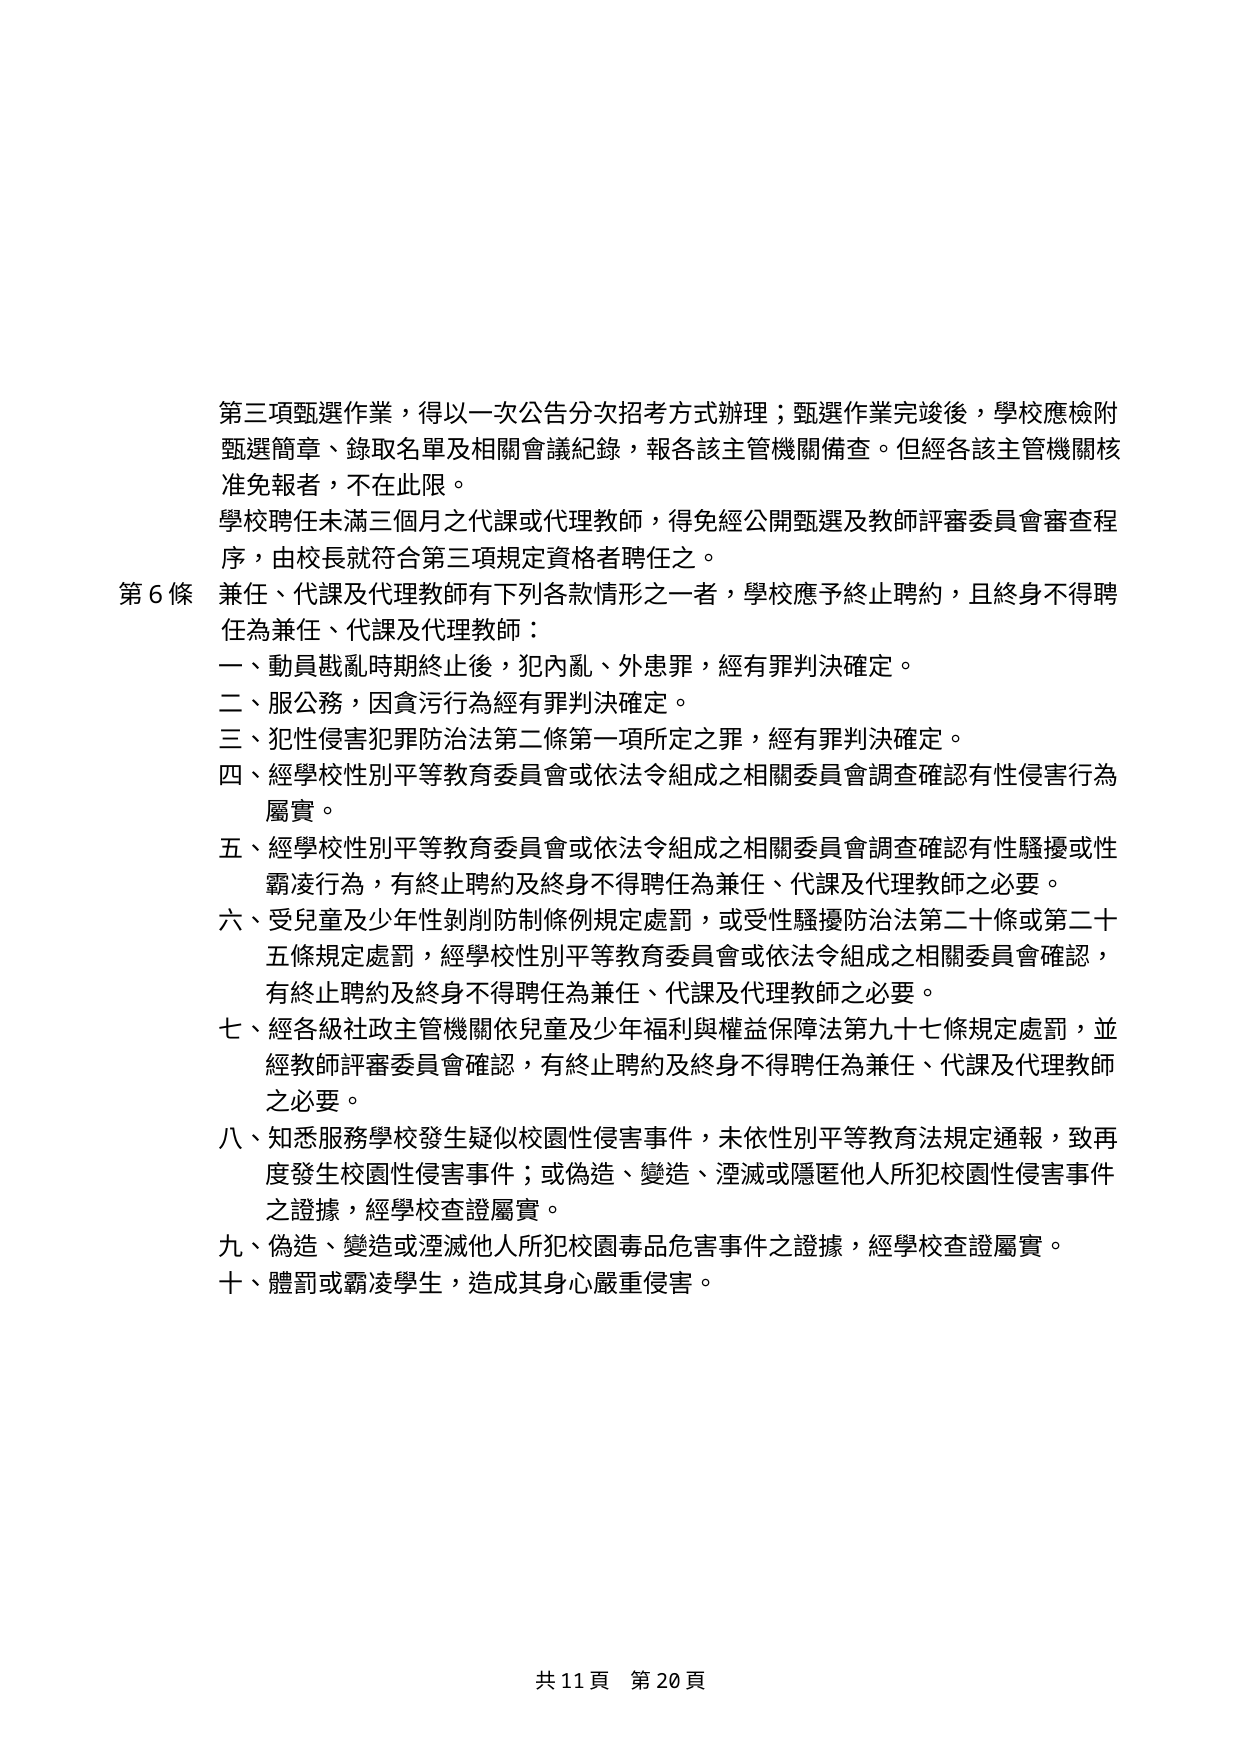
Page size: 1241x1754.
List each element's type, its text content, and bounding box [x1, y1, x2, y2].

text 六、受兒童及少年性剝削防制條例規定處罰，或受性騷擾防治法第二十條或第二十五條規定處罰，經學校性別平等教育委員會或依法令組成之相關委員會確認，有終止聘約及終身不得聘任為兼任、代課及代理教師之必要。 [218, 901, 1122, 1009]
text 七、經各級社政主管機關依兒童及少年福利與權益保障法第九十七條規定處罰，並經教師評審委員會確認，有終止聘約及終身不得聘任為兼任、代課及代理教師之必要。 [218, 1009, 1122, 1118]
text 第三項甄選作業，得以一次公告分次招考方式辦理；甄選作業完竣後，學校應檢附甄選簡章、錄取名單及相關會議紀錄，報各該主管機關備查。但經各該主管機關核准免報者，不在此限。 [218, 393, 1122, 502]
text 第6條 兼任、代課及代理教師有下列各款情形之一者，學校應予終止聘約，且終身不得聘任為兼任、代課及代理教師： [118, 574, 1122, 647]
text 八、知悉服務學校發生疑似校園性侵害事件，未依性別平等教育法規定通報，致再度發生校園性侵害事件；或偽造、變造、湮滅或隱匿他人所犯校園性侵害事件之證據，經學校查證屬實。 [218, 1118, 1122, 1227]
text 十、體罰或霸凌學生，造成其身心嚴重侵害。 [218, 1263, 1122, 1299]
text 五、經學校性別平等教育委員會或依法令組成之相關委員會調查確認有性騷擾或性霸凌行為，有終止聘約及終身不得聘任為兼任、代課及代理教師之必要。 [218, 828, 1122, 901]
text 三、犯性侵害犯罪防治法第二條第一項所定之罪，經有罪判決確定。 [218, 719, 1122, 756]
text 學校聘任未滿三個月之代課或代理教師，得免經公開甄選及教師評審委員會審查程序，由校長就符合第三項規定資格者聘任之。 [218, 502, 1122, 574]
text 二、服公務，因貪污行為經有罪判決確定。 [218, 683, 1122, 719]
text 四、經學校性別平等教育委員會或依法令組成之相關委員會調查確認有性侵害行為屬實。 [218, 756, 1122, 828]
text 一、動員戡亂時期終止後，犯內亂、外患罪，經有罪判決確定。 [218, 647, 1122, 683]
text 九、偽造、變造或湮滅他人所犯校園毒品危害事件之證據，經學校查證屬實。 [218, 1227, 1122, 1263]
